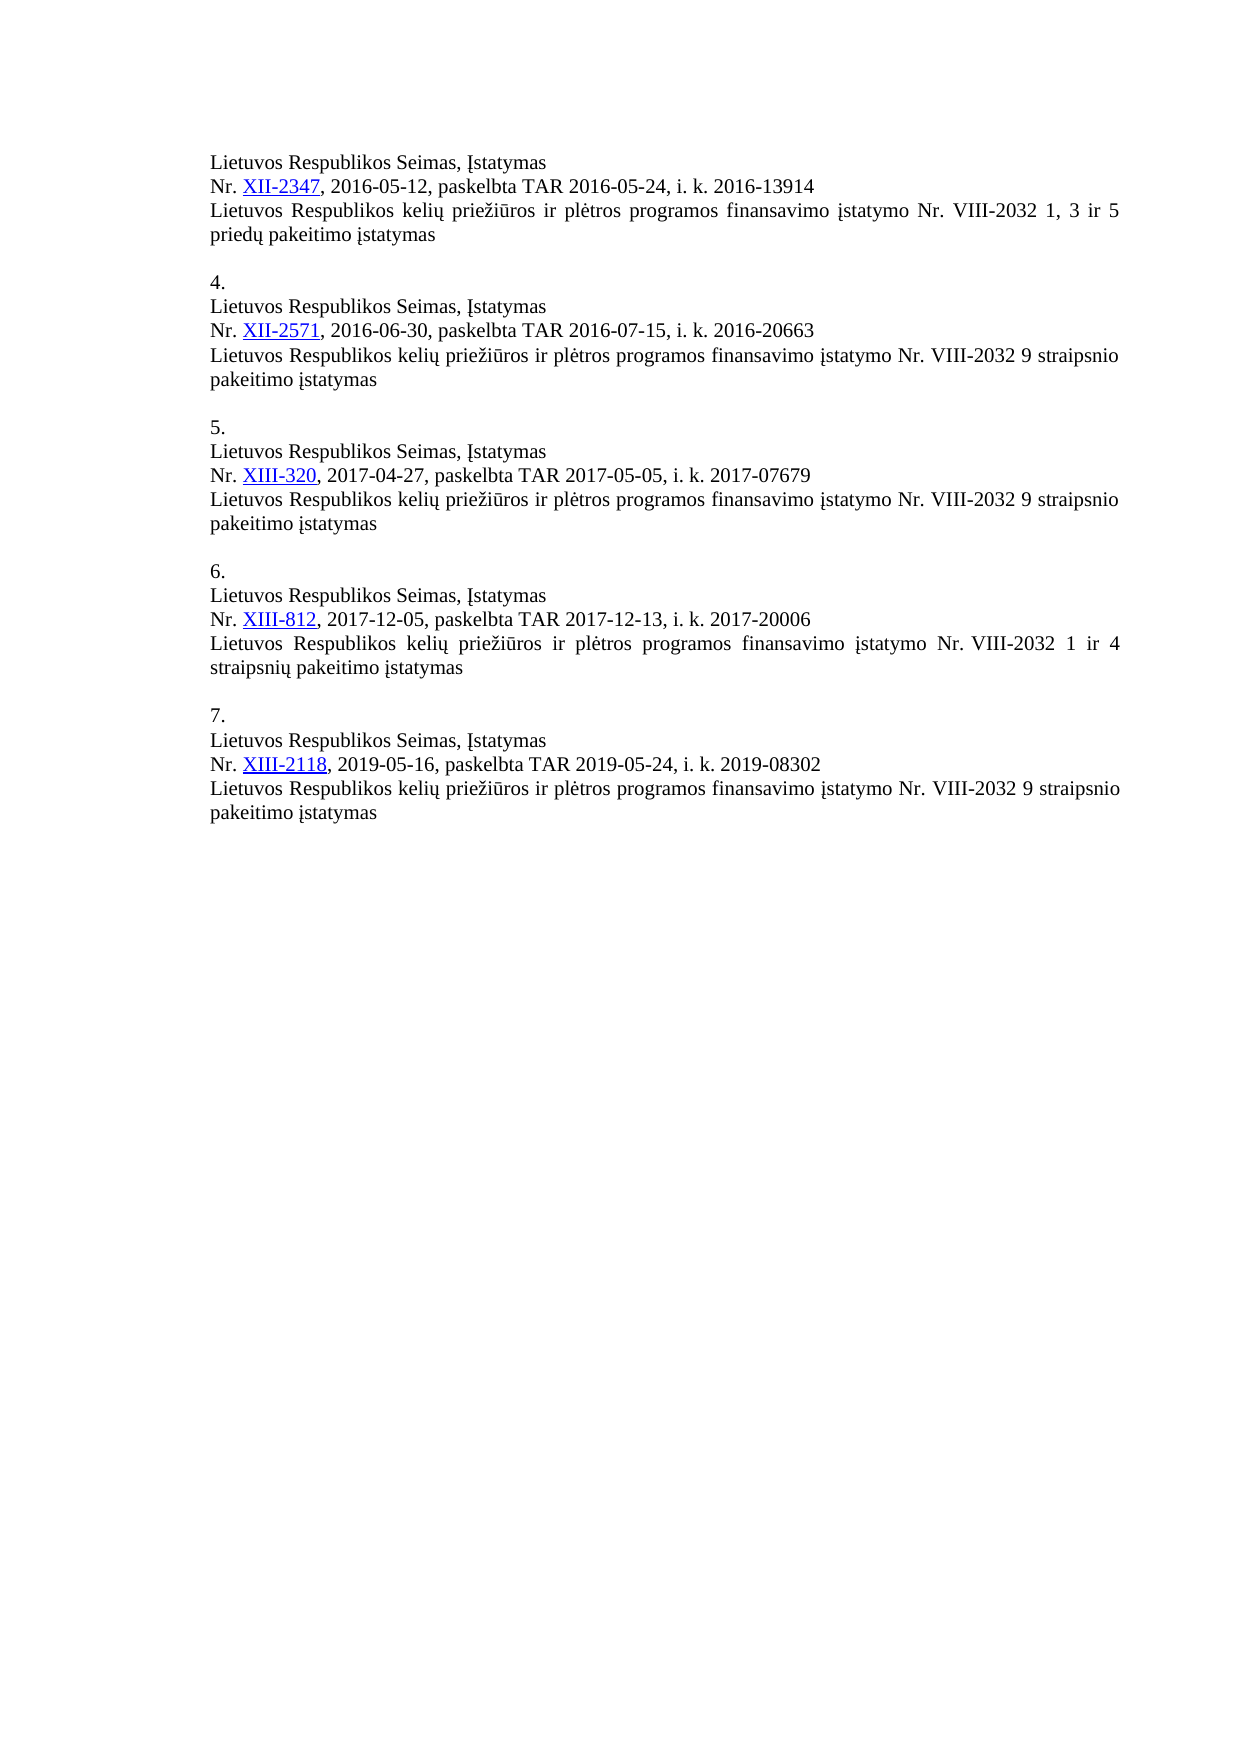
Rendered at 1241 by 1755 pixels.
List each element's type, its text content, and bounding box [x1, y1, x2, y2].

text 4. [210, 270, 1120, 294]
text Nr. XIII-320, 2017-04-27, paskelbta TAR 2017-05-05, i. k. 2017-07679 [210, 463, 1120, 487]
text Lietuvos Respublikos kelių priežiūros ir plėtros programos finansavimo įstatymo Nr. VIII-2032 9 straipsnio pakeitimo įstatymas [210, 776, 1120, 824]
text Lietuvos Respublikos Seimas, Įstatymas [210, 439, 1120, 463]
text Nr. XII-2571, 2016-06-30, paskelbta TAR 2016-07-15, i. k. 2016-20663 [210, 318, 1120, 342]
text Lietuvos Respublikos Seimas, Įstatymas [210, 150, 1120, 174]
text Lietuvos Respublikos Seimas, Įstatymas [210, 727, 1120, 752]
text Lietuvos Respublikos kelių priežiūros ir plėtros programos finansavimo įstatymo Nr. VIII-2032 1 ir 4 straipsnių pakeitimo įstatymas [210, 631, 1120, 679]
text 6. [210, 559, 1120, 583]
text Lietuvos Respublikos kelių priežiūros ir plėtros programos finansavimo įstatymo Nr. VIII-2032 9 straipsnio pakeitimo įstatymas [210, 342, 1120, 391]
text 5. [210, 415, 1120, 439]
text Nr. XIII-2118, 2019-05-16, paskelbta TAR 2019-05-24, i. k. 2019-08302 [210, 752, 1120, 776]
text Lietuvos Respublikos kelių priežiūros ir plėtros programos finansavimo įstatymo Nr. VIII-2032 9 straipsnio pakeitimo įstatymas [210, 487, 1120, 535]
text Nr. XIII-812, 2017-12-05, paskelbta TAR 2017-12-13, i. k. 2017-20006 [210, 607, 1120, 631]
text Lietuvos Respublikos kelių priežiūros ir plėtros programos finansavimo įstatymo Nr. VIII-2032 1, 3 ir 5 priedų pakeitimo įstatymas [210, 198, 1120, 246]
text 7. [210, 703, 1120, 727]
text Lietuvos Respublikos Seimas, Įstatymas [210, 583, 1120, 607]
text Lietuvos Respublikos Seimas, Įstatymas [210, 294, 1120, 318]
text Nr. XII-2347, 2016-05-12, paskelbta TAR 2016-05-24, i. k. 2016-13914 [210, 174, 1120, 198]
